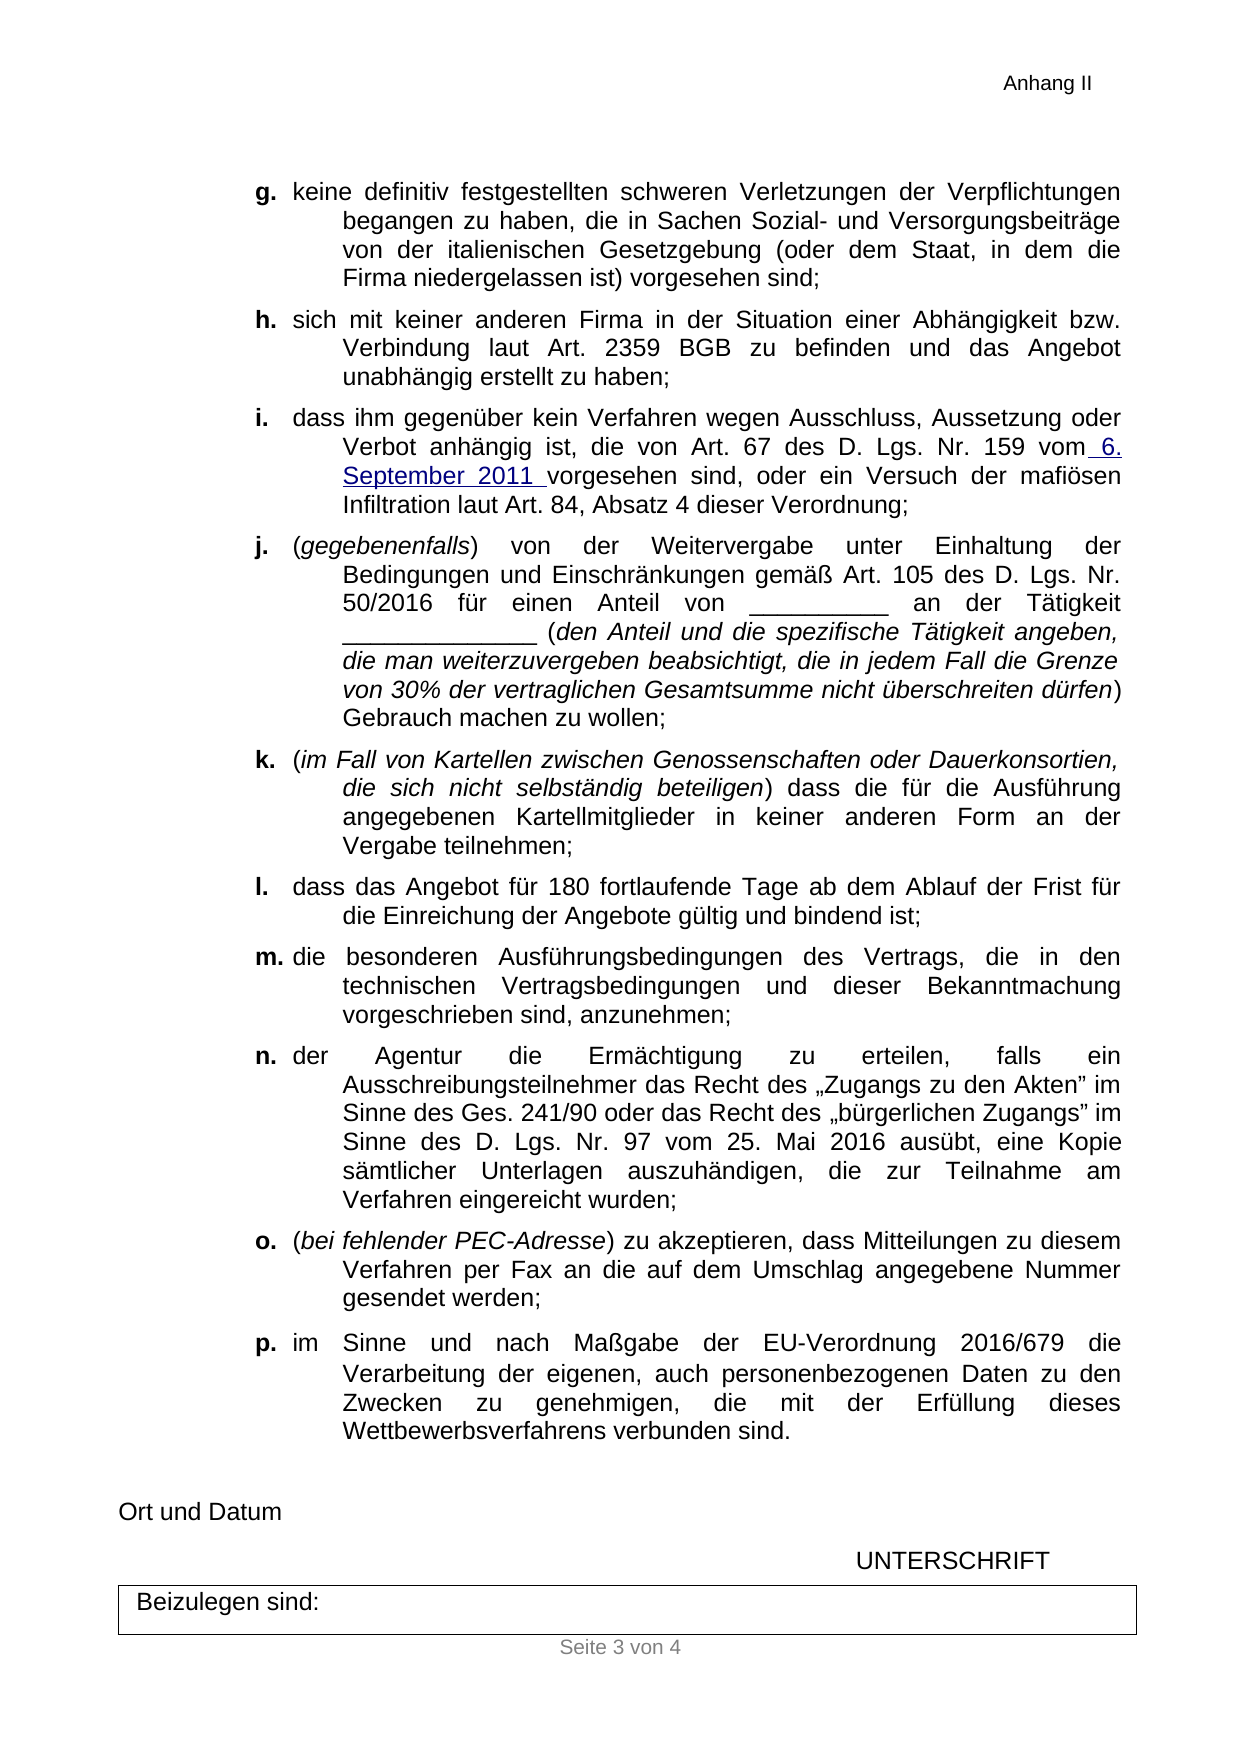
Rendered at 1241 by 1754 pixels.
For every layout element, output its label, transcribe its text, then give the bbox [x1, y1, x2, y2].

list (gegebenenfalls) von der Weitervergabe unter Einhaltung der Bedingungen und Einschränkungen gemäß Art. 105 des D. Lgs. Nr. 50/2016 für einen Anteil von __________ an der Tätigkeit ______________ (den Anteil und die spezifische Tätigkeit angeben, die man weiterzuvergeben beabsichtigt, die in jedem Fall die Grenze von 30% der vertraglichen Gesamtsumme nicht überschreiten dürfen) Gebrauch machen zu wollen; [255, 531, 1122, 732]
table_header Beizulegen sind: Fotokopie eines gültigen Personalausweises des Unterzeichners [119, 1586, 1136, 1634]
list keine definitiv festgestellten schweren Verletzungen der Verpflichtungen begangen zu haben, die in Sachen Sozial- und Versorgungsbeiträge von der italienischen Gesetzgebung (oder dem Staat, in dem die Firma niedergelassen ist) vorgesehen sind; [255, 177, 1122, 292]
list im Sinne und nach Maßgabe der EU-Verordnung 2016/679 die Verarbeitung der eigenen, auch personenbezogenen Daten zu den Zwecken zu genehmigen, die mit der Erfüllung dieses Wettbewerbsverfahrens verbunden sind. [255, 1325, 1122, 1445]
list (bei fehlender PEC-Adresse) zu akzeptieren, dass Mitteilungen zu diesem Verfahren per Fax an die auf dem Umschlag angegebene Nummer gesendet werden; [255, 1226, 1122, 1312]
text Ort und Datum [118, 1497, 1122, 1525]
list der Agentur die Ermächtigung zu erteilen, falls ein Ausschreibungsteilnehmer das Recht des „Zugangs zu den Akten” im Sinne des Ges. 241/90 oder das Recht des „bürgerlichen Zugangs” im Sinne des D. Lgs. Nr. 97 vom 25. Mai 2016 ausübt, eine Kopie sämtlicher Unterlagen auszuhändigen, die zur Teilnahme am Verfahren eingereicht wurden; [255, 1041, 1122, 1213]
list sich mit keiner anderen Firma in der Situation einer Abhängigkeit bzw. Verbindung laut Art. 2359 BGB zu befinden und das Angebot unabhängig erstellt zu haben; [255, 305, 1122, 391]
list die besonderen Ausführungsbedingungen des Vertrags, die in den technischen Vertragsbedingungen und dieser Bekanntmachung vorgeschrieben sind, anzunehmen; [255, 942, 1122, 1028]
list dass das Angebot für 180 fortlaufende Tage ab dem Ablauf der Frist für die Einreichung der Angebote gültig und bindend ist; [255, 872, 1122, 930]
list (im Fall von Kartellen zwischen Genossenschaften oder Dauerkonsortien, die sich nicht selbständig beteiligen) dass die für die Ausführung angegebenen Kartellmitglieder in keiner anderen Form an der Vergabe teilnehmen; [255, 745, 1122, 860]
text UNTERSCHRIFT [118, 1546, 1122, 1575]
list dass ihm gegenüber kein Verfahren wegen Ausschluss, Aussetzung oder Verbot anhängig ist, die von Art. 67 des D. Lgs. Nr. 159 vom 6. September 2011 vorgesehen sind, oder ein Versuch der mafiösen Infiltration laut Art. 84, Absatz 4 dieser Verordnung; [255, 403, 1122, 518]
